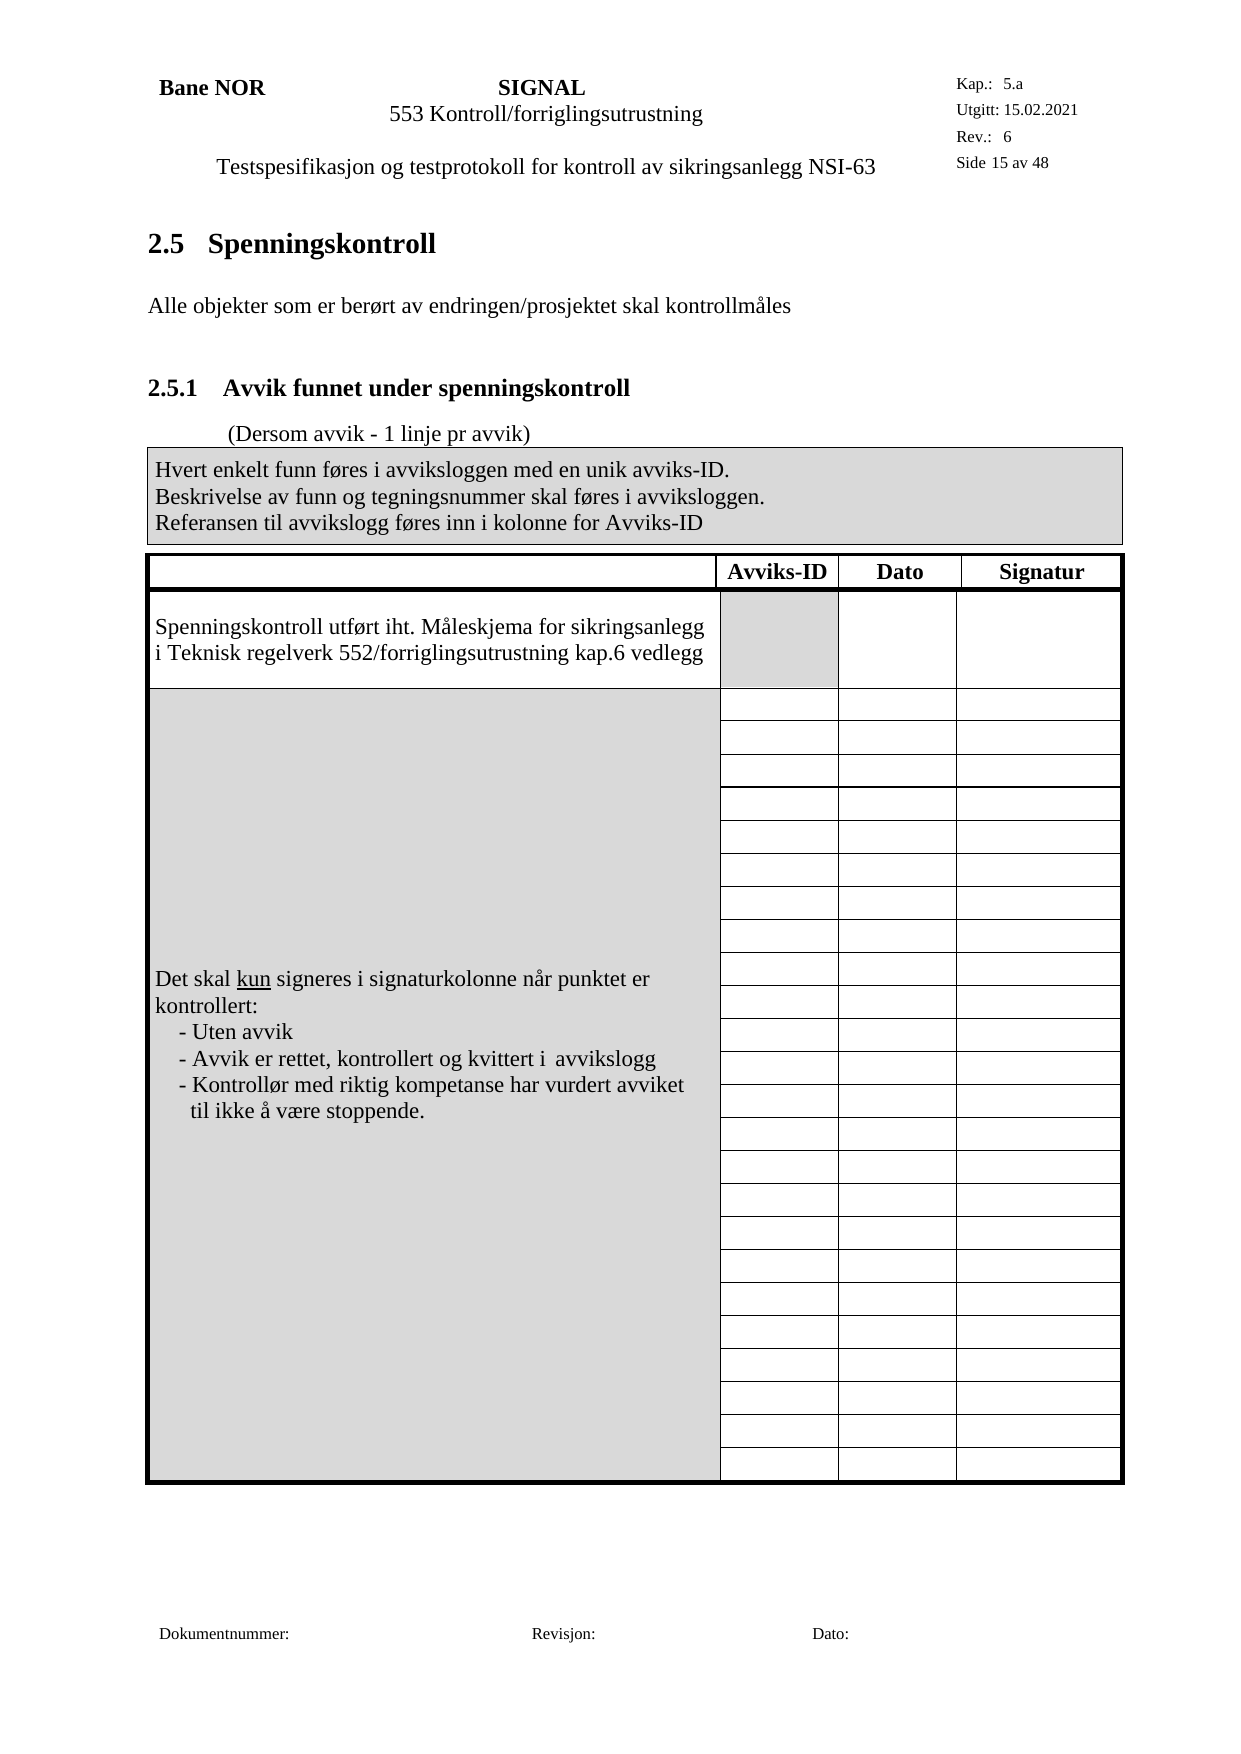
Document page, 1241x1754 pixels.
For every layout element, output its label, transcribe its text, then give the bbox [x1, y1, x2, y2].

table_cell [839, 592, 956, 687]
table_cell [721, 592, 838, 687]
table_cell [721, 821, 838, 852]
table_cell [721, 1085, 838, 1117]
table_cell [839, 721, 956, 753]
table_cell [721, 721, 838, 753]
table_cell [721, 1349, 838, 1381]
table_cell [957, 1085, 1120, 1117]
table_cell [839, 788, 956, 819]
table_cell [957, 1283, 1120, 1315]
table_cell [957, 689, 1120, 720]
table_cell [721, 854, 838, 886]
table_cell [957, 1217, 1120, 1249]
table_cell [957, 592, 1120, 687]
table_cell [839, 1085, 956, 1117]
table_cell [957, 953, 1120, 984]
table_cell [839, 1448, 956, 1480]
table_cell [839, 1250, 956, 1282]
table_cell Dato [839, 556, 961, 587]
table_header [716, 414, 721, 447]
table_cell [957, 887, 1120, 918]
table_cell [721, 755, 838, 786]
table_cell [957, 1316, 1120, 1348]
table_header [148, 414, 197, 447]
table_cell [839, 1415, 956, 1447]
table_cell Hvert enkelt funn føres i avviksloggen med en unik avviks-ID. Beskrivelse av funn og tegningsnummer skal føres i avviksloggen. Referansen til avvikslogg føres inn i kolonne for Avviks-ID [148, 448, 1122, 544]
table_cell [721, 788, 838, 819]
table_cell [721, 1316, 838, 1348]
table_cell [839, 821, 956, 852]
table_cell Signatur [962, 556, 1120, 587]
table_cell [721, 986, 838, 1018]
table_header [548, 414, 716, 447]
table_cell [957, 1382, 1120, 1414]
table_cell [150, 556, 715, 587]
table_cell [721, 1382, 838, 1414]
table_cell [957, 1184, 1120, 1216]
table_cell [839, 854, 956, 886]
table_cell [957, 821, 1120, 852]
table_cell [721, 1052, 838, 1084]
table_cell [721, 887, 838, 918]
table_header [961, 414, 1122, 447]
table_cell [839, 1052, 956, 1084]
table_cell [839, 1151, 956, 1183]
table_cell [721, 1415, 838, 1447]
table_cell [839, 1349, 956, 1381]
table_cell Det skal kun signeres i signaturkolonne når punktet er kontrollert: - Uten avvik - Avvik er rettet, kontrollert og kvittert i avvikslogg - Kontrollør med riktig kompetanse har vurdert avviket til ikke å være stoppende. [150, 689, 720, 1480]
table_cell [839, 953, 956, 984]
table_header [839, 414, 957, 447]
text Alle objekter som er berørt av endringen/prosjektet skal kontrollmåles [148, 292, 1093, 319]
table_cell [839, 1217, 956, 1249]
table_cell [148, 545, 1122, 553]
table_cell [957, 854, 1120, 886]
subtitle Avvik funnet under spenningskontroll [148, 373, 1093, 401]
table_cell [957, 1415, 1120, 1447]
table_cell Avviks-ID [717, 556, 838, 587]
table_cell [721, 1019, 838, 1051]
table_cell [721, 1118, 838, 1150]
table_cell [839, 920, 956, 952]
table_cell [839, 1184, 956, 1216]
table_cell [957, 1250, 1120, 1282]
subtitle Spenningskontroll [148, 226, 1093, 260]
table_cell [957, 1118, 1120, 1150]
table_cell Spenningskontroll utført iht. Måleskjema for sikringsanlegg i Teknisk regelverk 552/forriglingsutrustning kap.6 vedlegg [150, 592, 720, 687]
table_cell [957, 1448, 1120, 1480]
table_cell [839, 1118, 956, 1150]
table_cell [957, 1349, 1120, 1381]
table_cell [839, 1382, 956, 1414]
table_cell [721, 1283, 838, 1315]
table_cell [957, 721, 1120, 753]
table_cell [839, 755, 956, 786]
table_header [957, 414, 961, 447]
table_cell [721, 1250, 838, 1282]
table_header (Dersom avvik - 1 linje pr avvik) [197, 414, 548, 447]
table_cell [957, 755, 1120, 786]
table_cell [721, 953, 838, 984]
table_cell [957, 788, 1120, 819]
table_cell [721, 1448, 838, 1480]
table_cell [957, 1151, 1120, 1183]
table_cell [839, 986, 956, 1018]
table_cell [957, 1052, 1120, 1084]
table_cell [957, 920, 1120, 952]
table_cell [957, 1019, 1120, 1051]
table_cell [957, 986, 1120, 1018]
table_cell [721, 689, 838, 720]
table_cell [721, 1184, 838, 1216]
table_header [721, 414, 838, 447]
table_cell [721, 1151, 838, 1183]
table_cell [721, 1217, 838, 1249]
table_cell [839, 689, 956, 720]
table_cell [839, 887, 956, 918]
table_cell [839, 1283, 956, 1315]
table_cell [721, 920, 838, 952]
table_cell [839, 1019, 956, 1051]
table_cell [839, 1316, 956, 1348]
